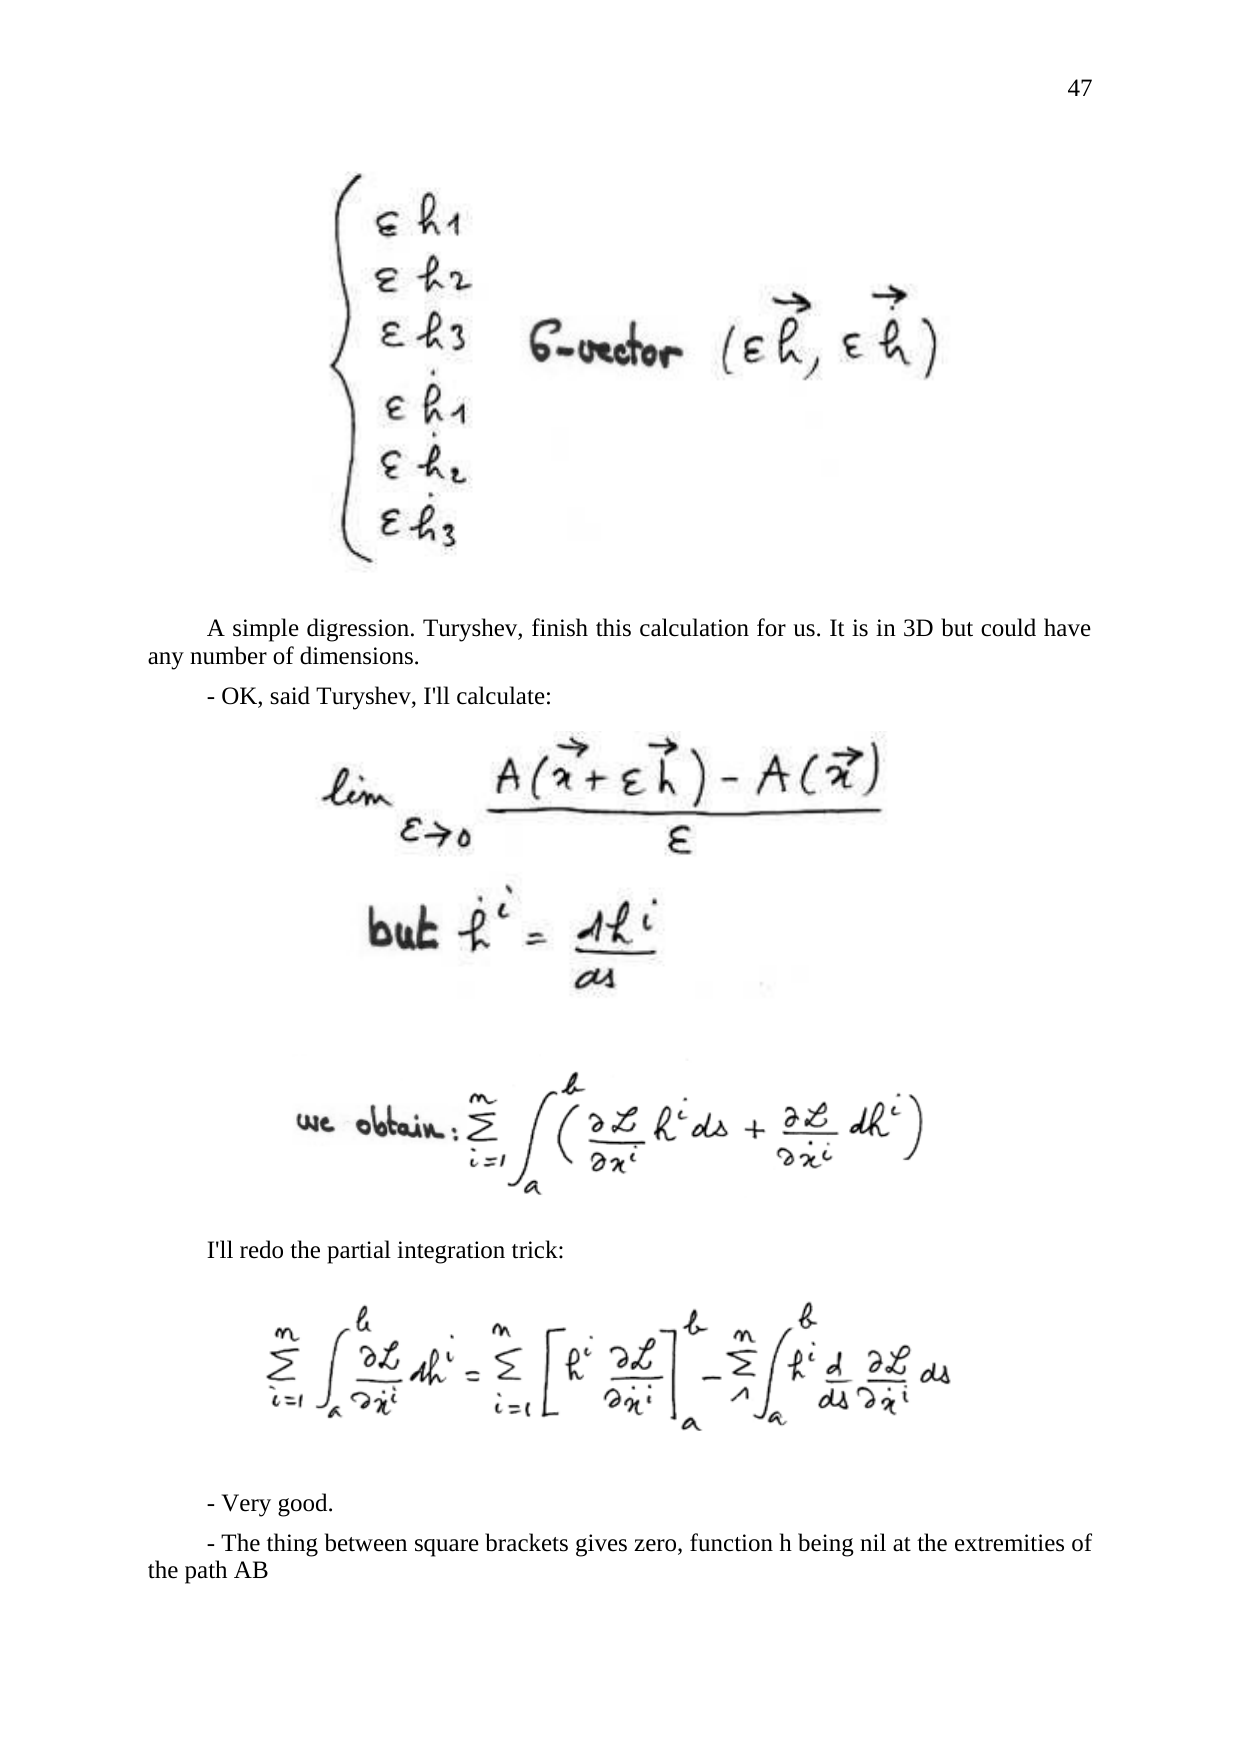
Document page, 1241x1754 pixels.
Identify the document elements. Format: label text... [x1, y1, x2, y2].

text - The thing between square brackets gives zero, function h being nil at the extremities of the path AB [148, 1529, 1092, 1584]
picture [300, 731, 940, 1012]
text A simple digression. Turyshev, finish this calculation for us. It is in 3D but could have any number of dimensions. [148, 614, 1092, 670]
text - Very good. [148, 1489, 1092, 1516]
text I'll redo the partial integration trick: [148, 1236, 1092, 1264]
text - OK, said Turyshev, I'll calculate: [148, 682, 1092, 710]
picture [292, 1054, 948, 1202]
picture [282, 156, 958, 581]
picture [264, 1285, 976, 1455]
